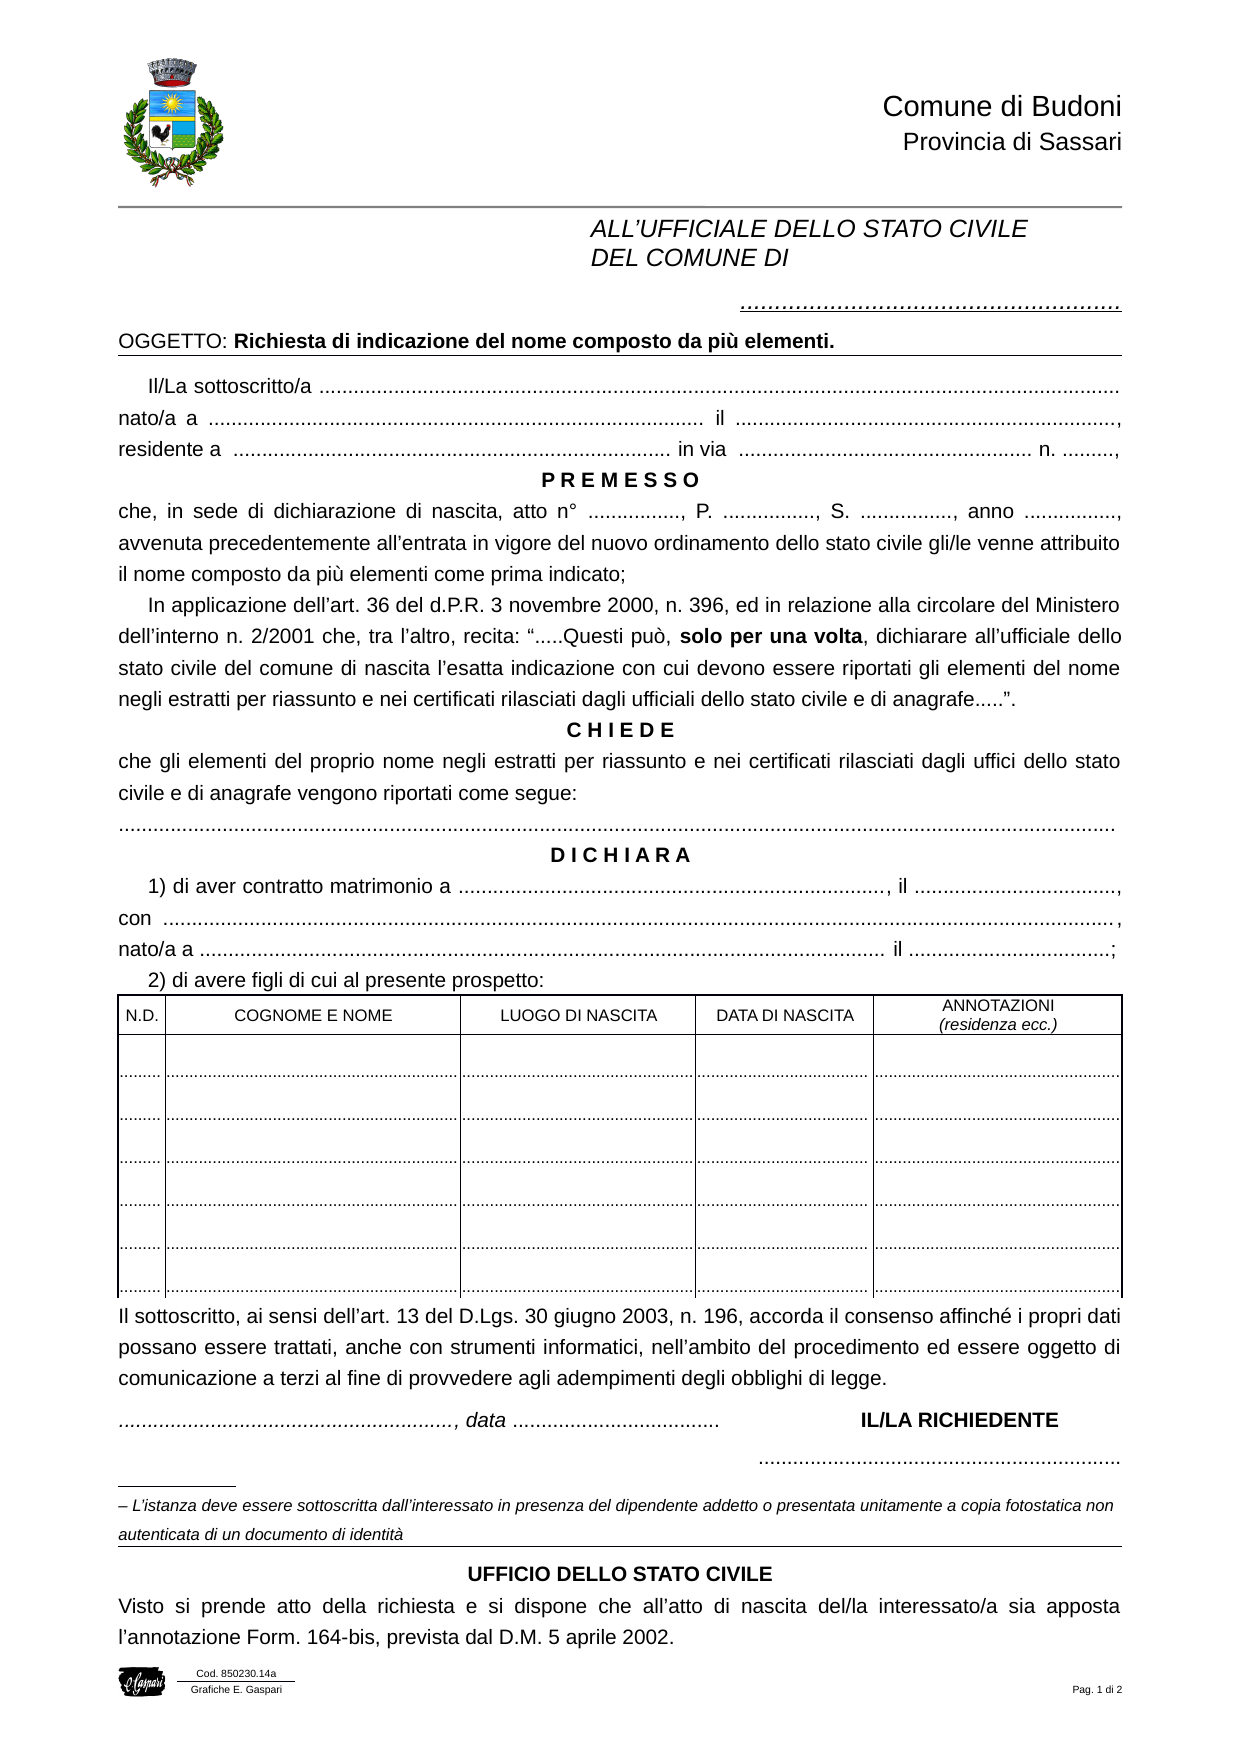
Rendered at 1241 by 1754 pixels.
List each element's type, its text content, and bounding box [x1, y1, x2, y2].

table_header COGNOME E NOME [166, 996, 460, 1034]
text D I C H I A R A [118, 837, 1122, 869]
text ALL’UFFICIALE DELLO STATO CIVILE [591, 214, 1081, 243]
text In applicazione dell’art. 36 del d.P.R. 3 novembre 2000, n. 396, ed in relazione alla circolare del Ministero dell’interno n. 2/2001 che, tra l’altro, recita: “.....Questi può, solo per una volta, dichiarare all’ufficiale dello stato civile del comune di nascita l’esatta indicazione con cui devono essere riportati gli elementi del nome negli estratti per riassunto e nei certificati rilasciati dagli ufficiali dello stato civile e di anagrafe.....”. [118, 587, 1122, 712]
subtitle C H I E D E [118, 712, 1122, 744]
table_header DATA DI NASCITA [696, 996, 873, 1034]
table_header ANNOTAZIONI (residenza ecc.) [874, 996, 1121, 1034]
text 1) di aver contratto matrimonio a .........................................................................., il ..................................., con ....................................................................................................................................................................., nato/a a ....................................................................................................................... il ...................................; [118, 869, 1122, 962]
picture [122, 58, 224, 189]
table_header N.D. [119, 996, 165, 1034]
text Il/La sottoscritto/a ........................................................................................................................................... nato/a a ...................................................................................... il .................................................................., residente a ............................................................................ in via ................................................... n. ........., [118, 369, 1122, 462]
text 2) di avere figli di cui al presente prospetto: [118, 962, 1122, 994]
text che, in sede di dichiarazione di nascita, atto n° ................, P. ................, S. ................, anno ................, avvenuta precedentemente all’entrata in vigore del nuovo ordinamento dello stato civile gli/le venne attribuito il nome composto da più elementi come prima indicato; [118, 494, 1122, 587]
table_cell ..................................................... ..................................................... ..................................................... ..................................................... ..................................................... ..................................................... [874, 1035, 1121, 1298]
table_cell ......... ......... ......... ......... ......... ......... [119, 1035, 165, 1298]
table_header LUOGO DI NASCITA [461, 996, 695, 1034]
text Il sottoscritto, ai sensi dell’art. 13 del D.Lgs. 30 giugno 2003, n. 196, accorda il consenso affinché i propri dati possano essere trattati, anche con strumenti informatici, nell’ambito del procedimento ed essere oggetto di comunicazione a terzi al fine di provvedere agli adempimenti degli obblighi di legge. [118, 1298, 1122, 1392]
text UFFICIO DELLO STATO CIVILE [118, 1557, 1122, 1588]
text Provincia di Sassari [224, 127, 1122, 156]
text che gli elementi del proprio nome negli estratti per riassunto e nei certificati rilasciati dagli uffici dello stato civile e di anagrafe vengono riportati come segue: [118, 744, 1122, 806]
text ............................................................... [118, 1445, 1122, 1469]
text DEL COMUNE DI [591, 243, 1081, 271]
text Visto si prende atto della richiesta e si dispone che all’atto di nascita del/la interessato/a sia apposta l’annotazione Form. 164-bis, prevista dal D.M. 5 aprile 2002. [118, 1588, 1122, 1651]
text .........................................................., data .................................... IL/LA RICHIEDENTE [119, 1404, 1122, 1433]
picture [118, 1666, 166, 1697]
table_cell ............................................................... ............................................................... ............................................................... ............................................................... ............................................................... ............................................................... [166, 1035, 460, 1298]
text Comune di Budoni [224, 89, 1122, 122]
text – L’istanza deve essere sottoscritta dall’interessato in presenza del dipendente addetto o presentata unitamente a copia fotostatica non autenticata di un documento di identità [118, 1496, 1122, 1546]
table_cell ..................................... ..................................... ..................................... ..................................... ..................................... ..................................... [696, 1035, 873, 1298]
subtitle P R E M E S S O [118, 462, 1122, 494]
table_cell .................................................. .................................................. .................................................. .................................................. .................................................. .................................................. [461, 1035, 695, 1298]
text OGGETTO: Richiesta di indicazione del nome composto da più elementi. [118, 329, 1122, 355]
text ............................................................................................................................................................................. [118, 806, 1122, 837]
text ....................................................... [591, 286, 1122, 315]
